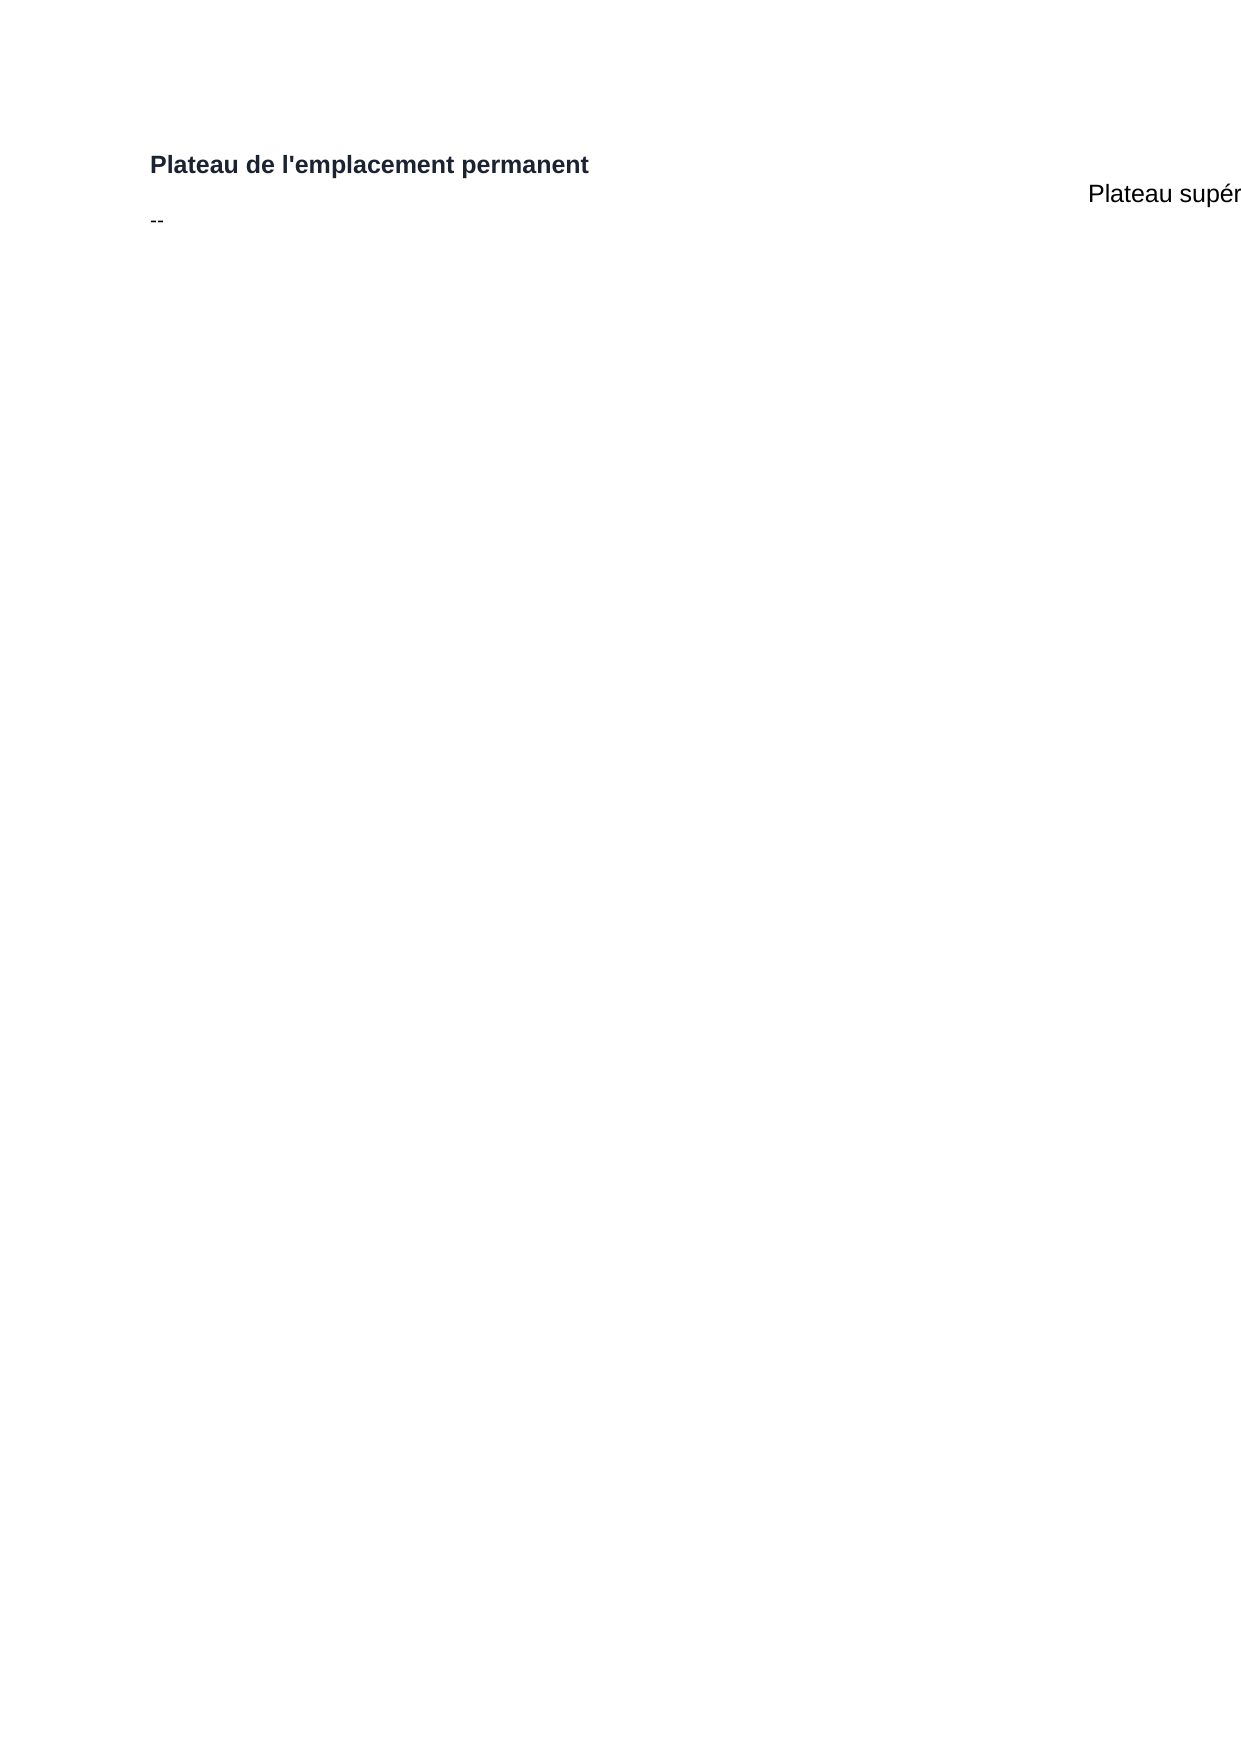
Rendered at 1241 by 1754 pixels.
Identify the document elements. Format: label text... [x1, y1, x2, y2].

text -- [150, 207, 1090, 231]
text Plateau de l'emplacement permanent [150, 150, 1090, 179]
text Plateau supérieur [1088, 179, 1240, 207]
